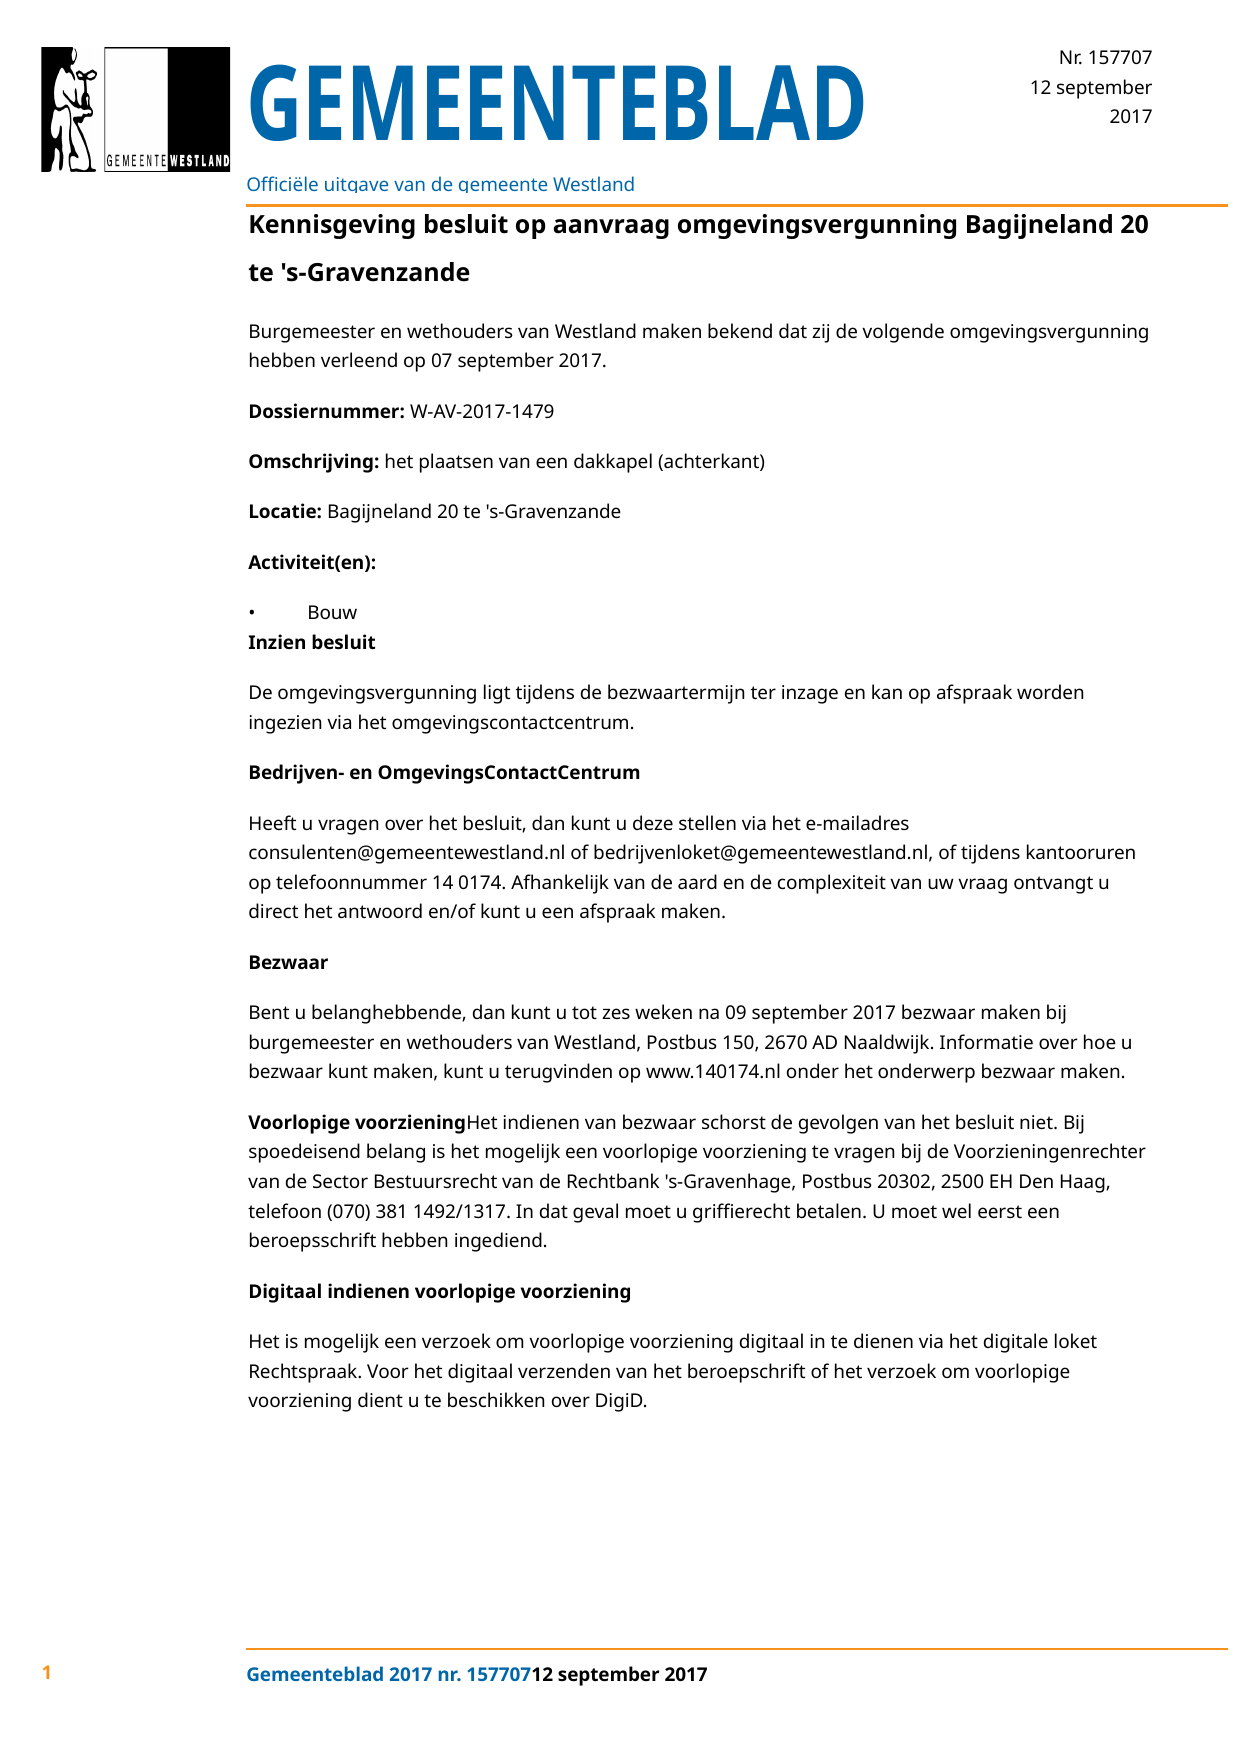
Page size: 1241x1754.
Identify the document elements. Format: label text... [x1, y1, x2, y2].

text Dossiernummer: W-AV-2017-1479 [248, 398, 1152, 424]
text Burgemeester en wethouders van Westland maken bekend dat zij de volgende omgevingsvergunning hebben verleend op 07 september 2017. [248, 318, 1152, 373]
text Kennisgeving besluit op aanvraag omgevingsvergunning Bagijneland 20 te 's-Gravenzande [248, 207, 1152, 288]
text Het is mogelijk een verzoek om voorlopige voorziening digitaal in te dienen via het digitale loket Rechtspraak. Voor het digitaal verzenden van het beroepschrift of het verzoek om voorlopige voorziening dient u te beschikken over DigiD. [248, 1328, 1152, 1413]
text Omschrijving: het plaatsen van een dakkapel (achterkant) [248, 448, 1152, 474]
text De omgevingsvergunning ligt tijdens de bezwaartermijn ter inzage en kan op afspraak worden ingezien via het omgevingscontactcentrum. [248, 679, 1152, 735]
text Inzien besluit [248, 629, 1152, 655]
text Activiteit(en): [248, 549, 1152, 575]
text Locatie: Bagijneland 20 te 's-Gravenzande [248, 499, 1152, 524]
list Bouw [248, 599, 1152, 625]
text Digitaal indienen voorlopige voorziening [248, 1278, 1152, 1304]
text Bezwaar [248, 949, 1152, 975]
text Voorlopige voorzieningHet indienen van bezwaar schorst de gevolgen van het besluit niet. Bij spoedeisend belang is het mogelijk een voorlopige voorziening te vragen bij de Voorzieningenrechter van de Sector Bestuursrecht van de Rechtbank 's-Gravenhage, Postbus 20302, 2500 EH Den Haag, telefoon (070) 381 1492/1317. In dat geval moet u griffierecht betalen. U moet wel eerst een beroepsschrift hebben ingediend. [248, 1109, 1152, 1253]
text Bedrijven- en OmgevingsContactCentrum [248, 759, 1152, 785]
picture [41, 47, 231, 172]
text Heeft u vragen over het besluit, dan kunt u deze stellen via het e-mailadres consulenten@gemeentewestland.nl of bedrijvenloket@gemeentewestland.nl, of tijdens kantooruren op telefoonnummer 14 0174. Afhankelijk van de aard en de complexiteit van uw vraag ontvangt u direct het antwoord en/of kunt u een afspraak maken. [248, 810, 1152, 924]
text Bent u belanghebbende, dan kunt u tot zes weken na 09 september 2017 bezwaar maken bij burgemeester en wethouders van Westland, Postbus 150, 2670 AD Naaldwijk. Informatie over hoe u bezwaar kunt maken, kunt u terugvinden op www.140174.nl onder het onderwerp bezwaar maken. [248, 999, 1152, 1084]
